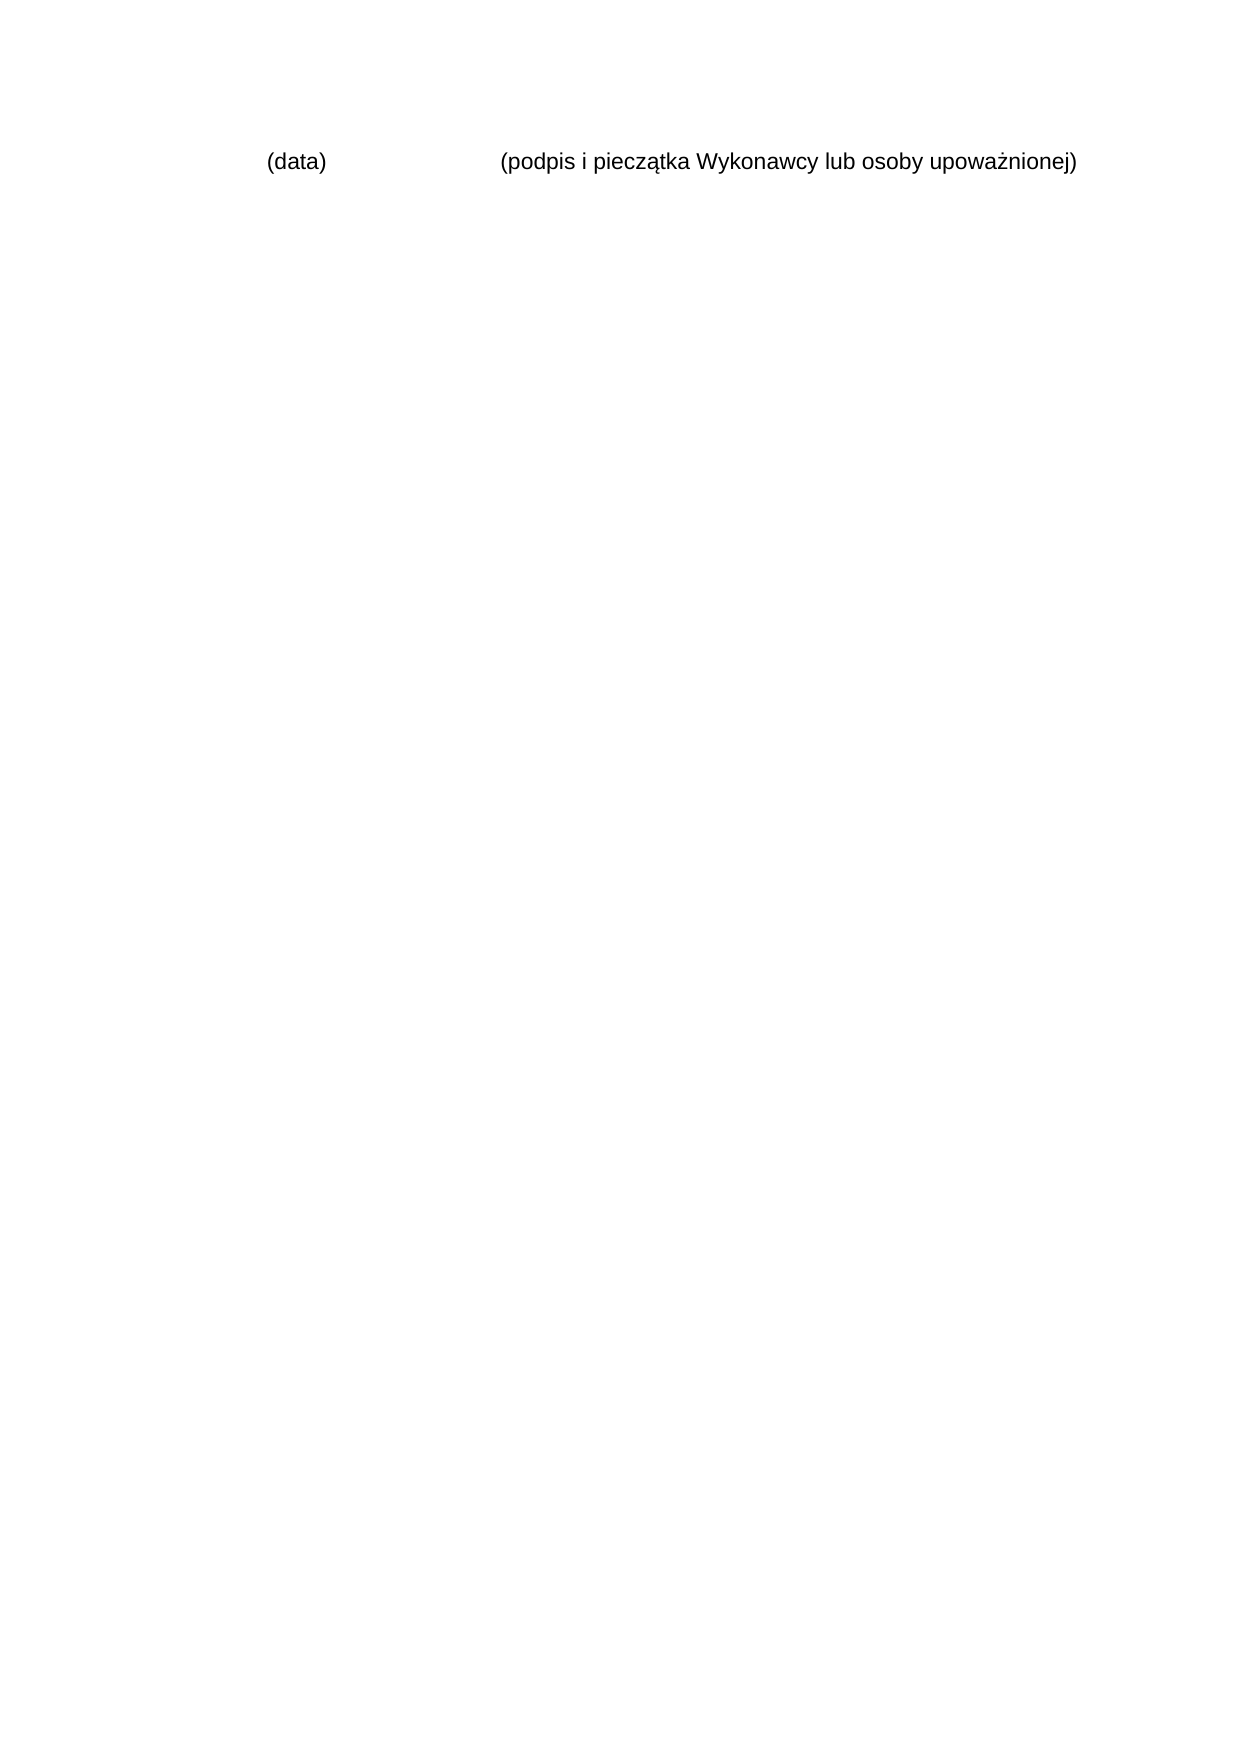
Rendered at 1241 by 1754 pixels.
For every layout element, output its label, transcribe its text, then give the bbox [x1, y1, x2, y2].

table_header (podpis i pieczątka Wykonawcy lub osoby upoważnionej) [485, 148, 1093, 247]
table_header (data) [148, 148, 445, 247]
table_header [445, 148, 484, 247]
